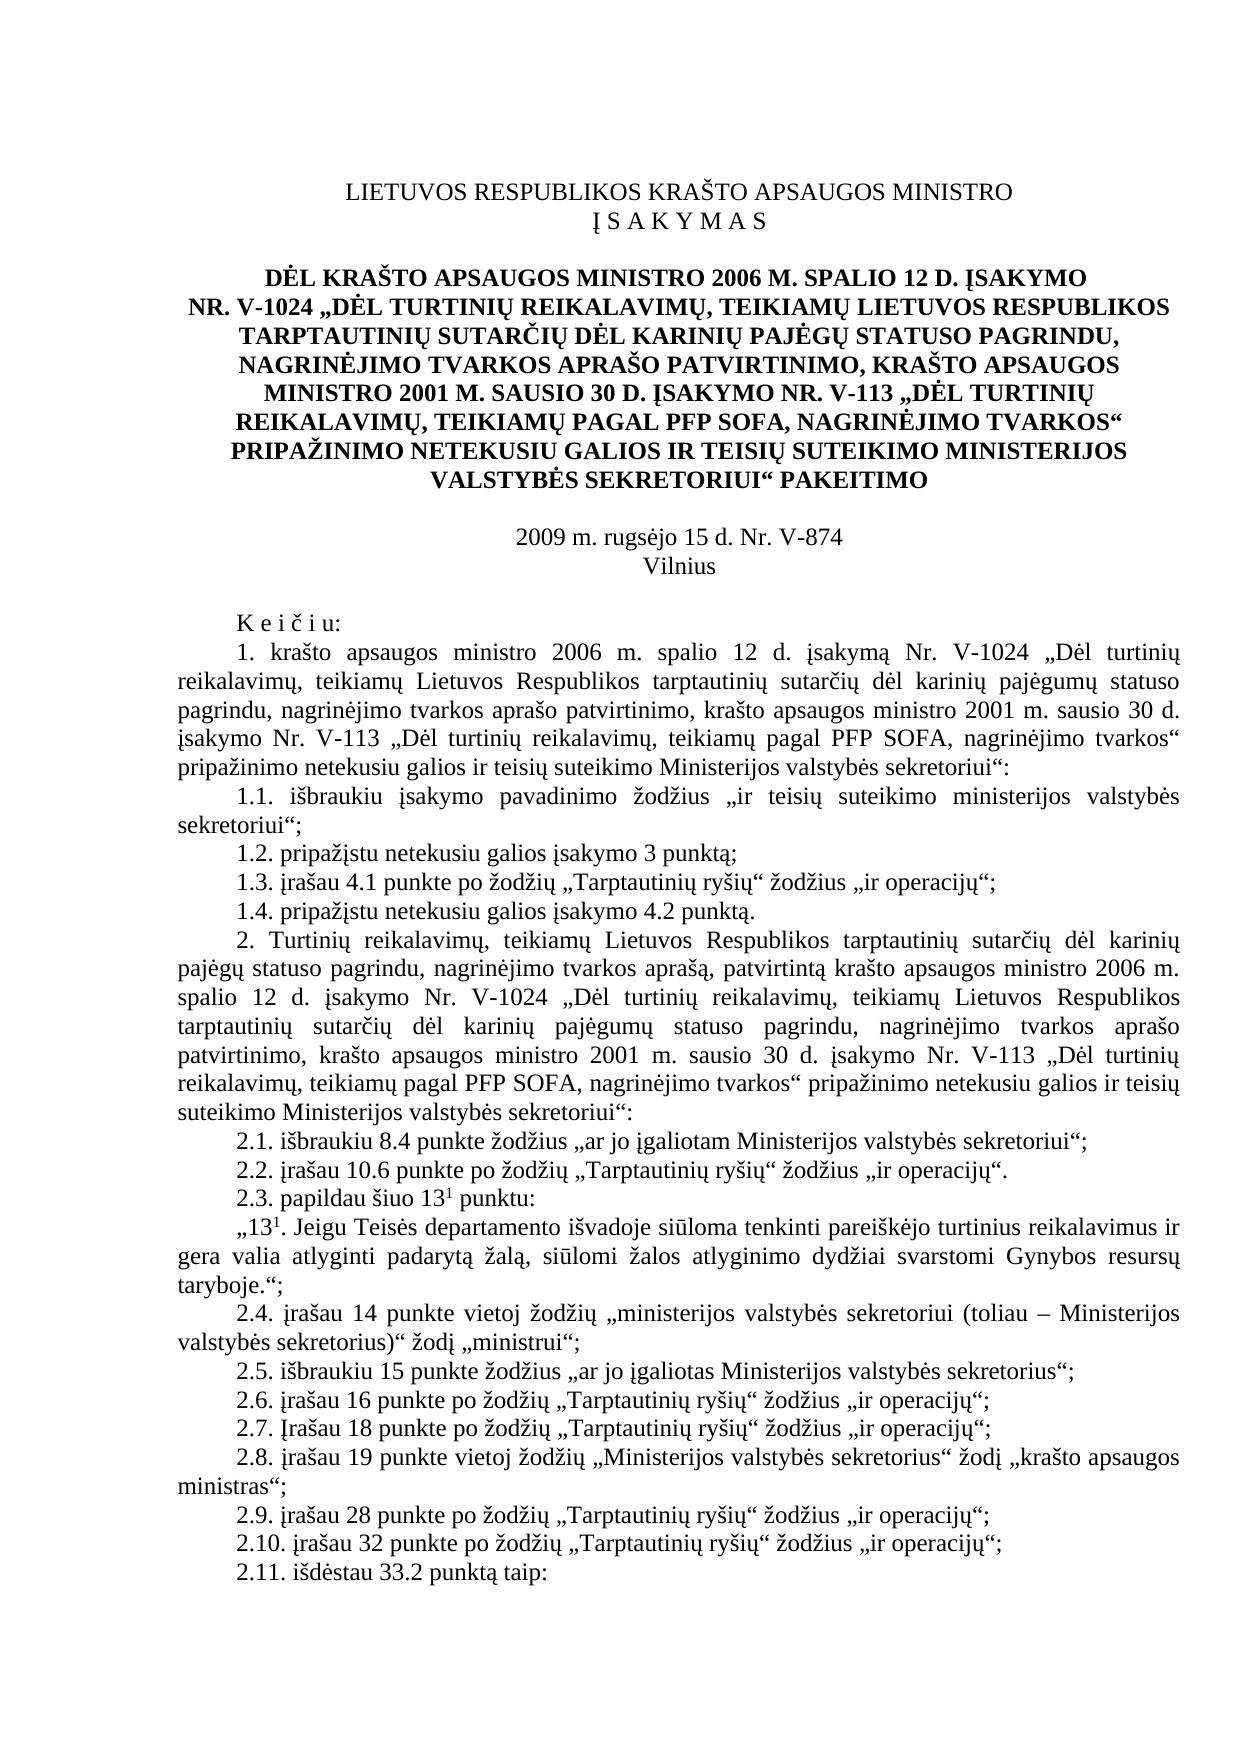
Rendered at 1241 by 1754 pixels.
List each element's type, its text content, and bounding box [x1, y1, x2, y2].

text 2.6. įrašau 16 punkte po žodžių „Tarptautinių ryšių“ žodžius „ir operacijų“; [177, 1385, 1181, 1413]
text nr. V-1024 „Dėl turtinių reikalavimų, teikiamų LIETUVOS RESPUBLIKOS TARPTAUTINIŲ sutarčių DĖL KARINIŲ PAJĖGŲ STATUSO PAGRINDU, nagrinėjimo tvarkos aprašo patvirtinimo, krašto apsaugos ministro 2001 m. sausio 30 d. įsakymo nr. v-113 „Dėl turtinių reikalavimų, teikiamų pagal PFP SOFA, nagrinėjimo tvarkos“ PRIPAŽINIMO NETEKUSIu GALIOS ir teisių suteikimo ministerijos valstybės sekretoriui“ pakeitimo [177, 292, 1181, 493]
text 2.7. Įrašau 18 punkte po žodžių „Tarptautinių ryšių“ žodžius „ir operacijų“; [177, 1413, 1181, 1442]
text 2.4. įrašau 14 punkte vietoj žodžių „ministerijos valstybės sekretoriui (toliau – Ministerijos valstybės sekretorius)“ žodį „ministrui“; [177, 1298, 1181, 1356]
text 2.11. išdėstau 33.2 punktą taip: [177, 1557, 1181, 1586]
text Į S A K Y M A S [177, 206, 1181, 235]
text 2.5. išbraukiu 15 punkte žodžius „ar jo įgaliotas Ministerijos valstybės sekretorius“; [177, 1356, 1181, 1385]
text 2. Turtinių reikalavimų, teikiamų Lietuvos Respublikos tarptautinių sutarčių dėl karinių pajėgų statuso pagrindu, nagrinėjimo tvarkos aprašą, patvirtintą krašto apsaugos ministro 2006 m. spalio 12 d. įsakymo Nr. V-1024 „Dėl turtinių reikalavimų, teikiamų Lietuvos Respublikos tarptautinių sutarčių dėl karinių pajėgumų statuso pagrindu, nagrinėjimo tvarkos aprašo patvirtinimo, krašto apsaugos ministro 2001 m. sausio 30 d. įsakymo Nr. V-113 „Dėl turtinių reikalavimų, teikiamų pagal PFP SOFA, nagrinėjimo tvarkos“ pripažinimo netekusiu galios ir teisių suteikimo Ministerijos valstybės sekretoriui“: [177, 925, 1181, 1126]
text 2.3. papildau šiuo 131 punktu: [177, 1183, 1181, 1212]
text 2.2. įrašau 10.6 punkte po žodžių „Tarptautinių ryšių“ žodžius „ir operacijų“. [177, 1155, 1181, 1183]
text „131. Jeigu Teisės departamento išvadoje siūloma tenkinti pareiškėjo turtinius reikalavimus ir gera valia atlyginti padarytą žalą, siūlomi žalos atlyginimo dydžiai svarstomi Gynybos resursų taryboje.“; [177, 1212, 1181, 1298]
text 2009 m. rugsėjo 15 d. Nr. V-874 [177, 522, 1181, 551]
text 1. krašto apsaugos ministro 2006 m. spalio 12 d. įsakymą Nr. V-1024 „Dėl turtinių reikalavimų, teikiamų Lietuvos Respublikos tarptautinių sutarčių dėl karinių pajėgumų statuso pagrindu, nagrinėjimo tvarkos aprašo patvirtinimo, krašto apsaugos ministro 2001 m. sausio 30 d. įsakymo Nr. V-113 „Dėl turtinių reikalavimų, teikiamų pagal PFP SOFA, nagrinėjimo tvarkos“ pripažinimo netekusiu galios ir teisių suteikimo Ministerijos valstybės sekretoriui“: [177, 637, 1181, 781]
text 1.4. pripažįstu netekusiu galios įsakymo 4.2 punktą. [177, 896, 1181, 925]
text 1.2. pripažįstu netekusiu galios įsakymo 3 punktą; [177, 838, 1181, 867]
text lietuvos respublikos krašto apsaugos ministro [177, 177, 1181, 206]
text 1.3. įrašau 4.1 punkte po žodžių „Tarptautinių ryšių“ žodžius „ir operacijų“; [177, 867, 1181, 896]
text Vilnius [177, 551, 1181, 580]
text DĖL krašto apsaugos ministro 2006 m. spalio 12 d. įsakymo [177, 263, 1181, 292]
text K e i č i u: [177, 608, 1181, 637]
text 1.1. išbraukiu įsakymo pavadinimo žodžius „ir teisių suteikimo ministerijos valstybės sekretoriui“; [177, 781, 1181, 838]
text 2.9. įrašau 28 punkte po žodžių „Tarptautinių ryšių“ žodžius „ir operacijų“; [177, 1500, 1181, 1528]
text 2.10. įrašau 32 punkte po žodžių „Tarptautinių ryšių“ žodžius „ir operacijų“; [177, 1528, 1181, 1557]
text 2.1. išbraukiu 8.4 punkte žodžius „ar jo įgaliotam Ministerijos valstybės sekretoriui“; [177, 1126, 1181, 1155]
text 2.8. įrašau 19 punkte vietoj žodžių „Ministerijos valstybės sekretorius“ žodį „krašto apsaugos ministras“; [177, 1442, 1181, 1500]
